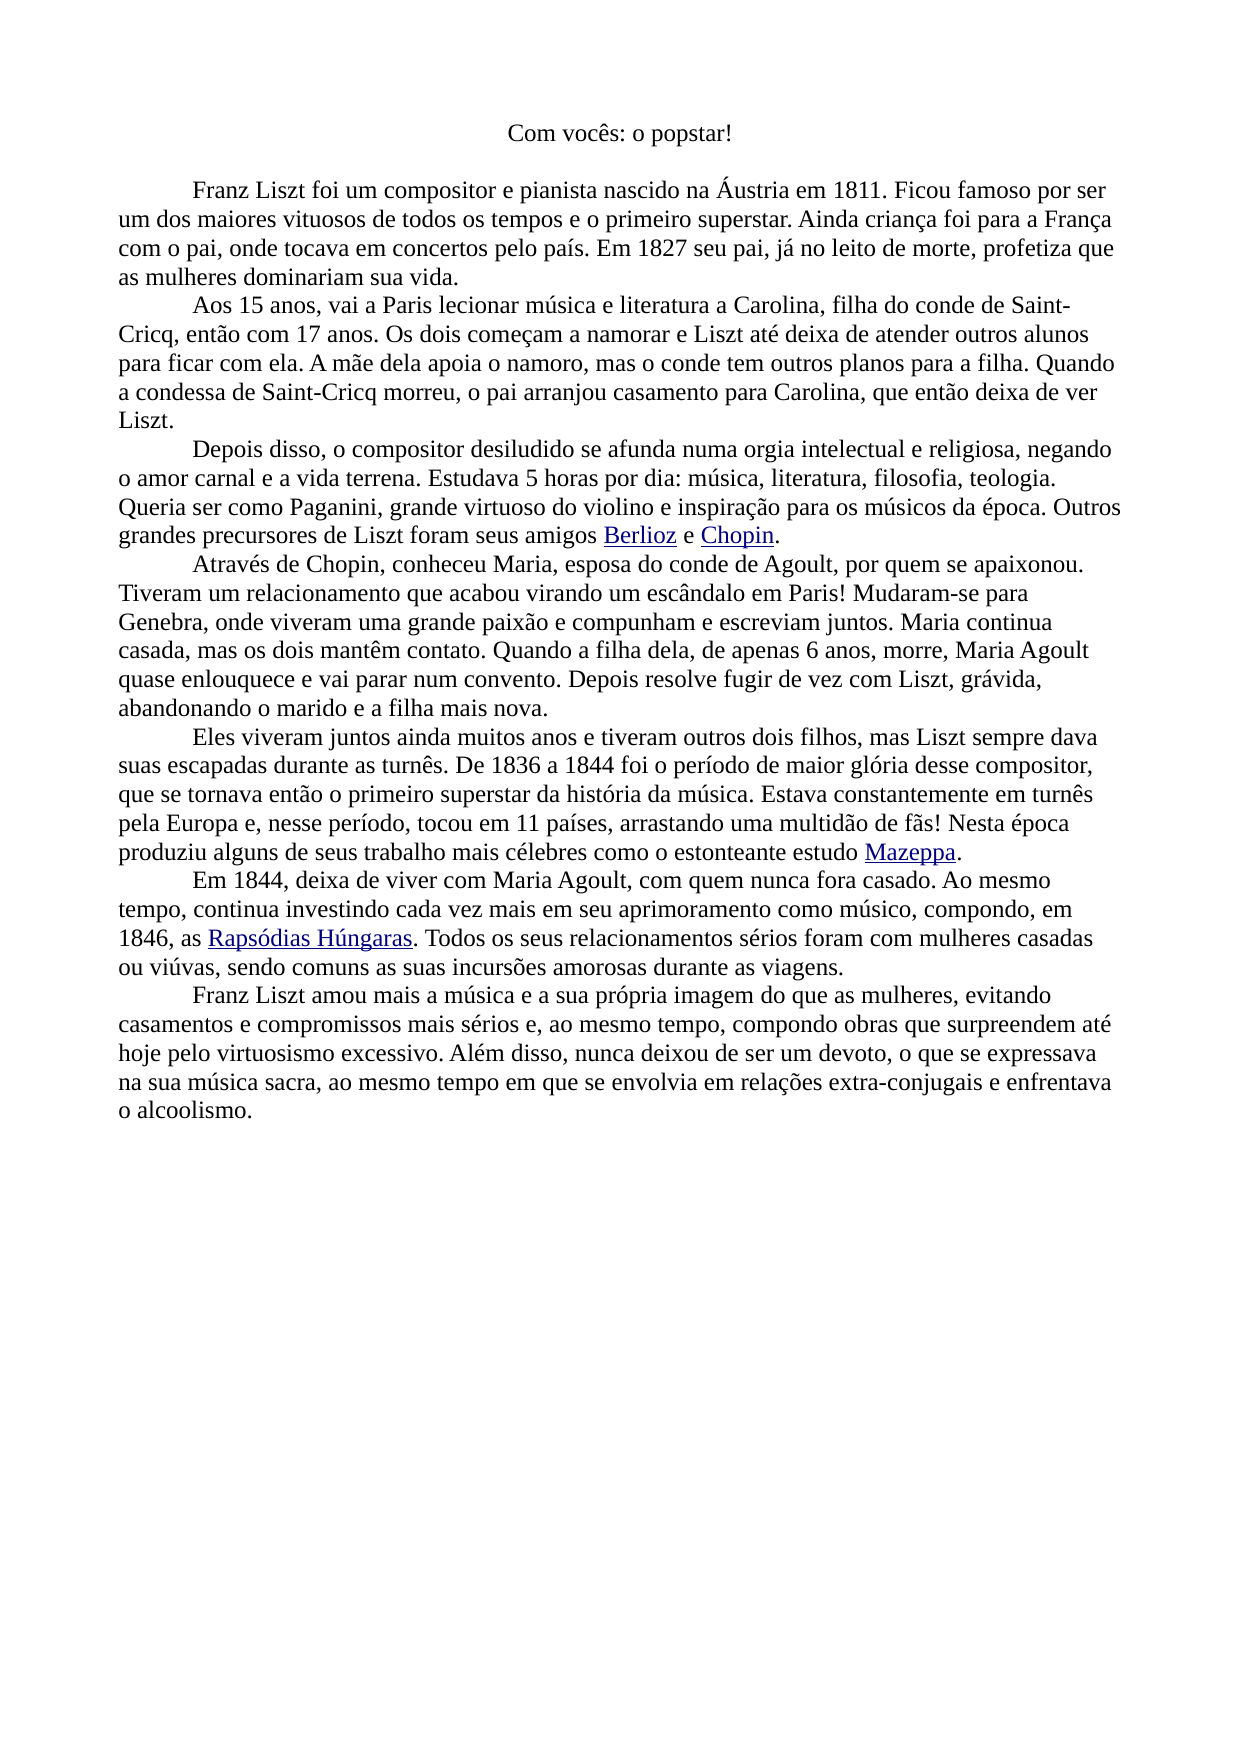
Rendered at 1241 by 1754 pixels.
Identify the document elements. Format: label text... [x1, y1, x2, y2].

text Eles viveram juntos ainda muitos anos e tiveram outros dois filhos, mas Liszt sempre dava suas escapadas durante as turnês. De 1836 a 1844 foi o período de maior glória desse compositor, que se tornava então o primeiro superstar da história da música. Estava constantemente em turnês pela Europa e, nesse período, tocou em 11 países, arrastando uma multidão de fãs! Nesta época produziu alguns de seus trabalho mais célebres como o estonteante estudo Mazeppa. [118, 722, 1122, 866]
text Franz Liszt amou mais a música e a sua própria imagem do que as mulheres, evitando casamentos e compromissos mais sérios e, ao mesmo tempo, compondo obras que surpreendem até hoje pelo virtuosismo excessivo. Além disso, nunca deixou de ser um devoto, o que se expressava na sua música sacra, ao mesmo tempo em que se envolvia em relações extra-conjugais e enfrentava o alcoolismo. [118, 981, 1122, 1124]
text Franz Liszt foi um compositor e pianista nascido na Áustria em 1811. Ficou famoso por ser um dos maiores vituosos de todos os tempos e o primeiro superstar. Ainda criança foi para a França com o pai, onde tocava em concertos pelo país. Em 1827 seu pai, já no leito de morte, profetiza que as mulheres dominariam sua vida. [118, 176, 1122, 291]
text Através de Chopin, conheceu Maria, esposa do conde de Agoult, por quem se apaixonou. Tiveram um relacionamento que acabou virando um escândalo em Paris! Mudaram-se para Genebra, onde viveram uma grande paixão e compunham e escreviam juntos. Maria continua casada, mas os dois mantêm contato. Quando a filha dela, de apenas 6 anos, morre, Maria Agoult quase enlouquece e vai parar num convento. Depois resolve fugir de vez com Liszt, grávida, abandonando o marido e a filha mais nova. [118, 549, 1122, 722]
text Em 1844, deixa de viver com Maria Agoult, com quem nunca fora casado. Ao mesmo tempo, continua investindo cada vez mais em seu aprimoramento como músico, compondo, em 1846, as Rapsódias Húngaras. Todos os seus relacionamentos sérios foram com mulheres casadas ou viúvas, sendo comuns as suas incursões amorosas durante as viagens. [118, 866, 1122, 981]
text Depois disso, o compositor desiludido se afunda numa orgia intelectual e religiosa, negando o amor carnal e a vida terrena. Estudava 5 horas por dia: música, literatura, filosofia, teologia. Queria ser como Paganini, grande virtuoso do violino e inspiração para os músicos da época. Outros grandes precursores de Liszt foram seus amigos Berlioz e Chopin. [118, 434, 1122, 549]
text Com vocês: o popstar! [118, 118, 1122, 147]
text Aos 15 anos, vai a Paris lecionar música e literatura a Carolina, filha do conde de Saint-Cricq, então com 17 anos. Os dois começam a namorar e Liszt até deixa de atender outros alunos para ficar com ela. A mãe dela apoia o namoro, mas o conde tem outros planos para a filha. Quando a condessa de Saint-Cricq morreu, o pai arranjou casamento para Carolina, que então deixa de ver Liszt. [118, 291, 1122, 434]
